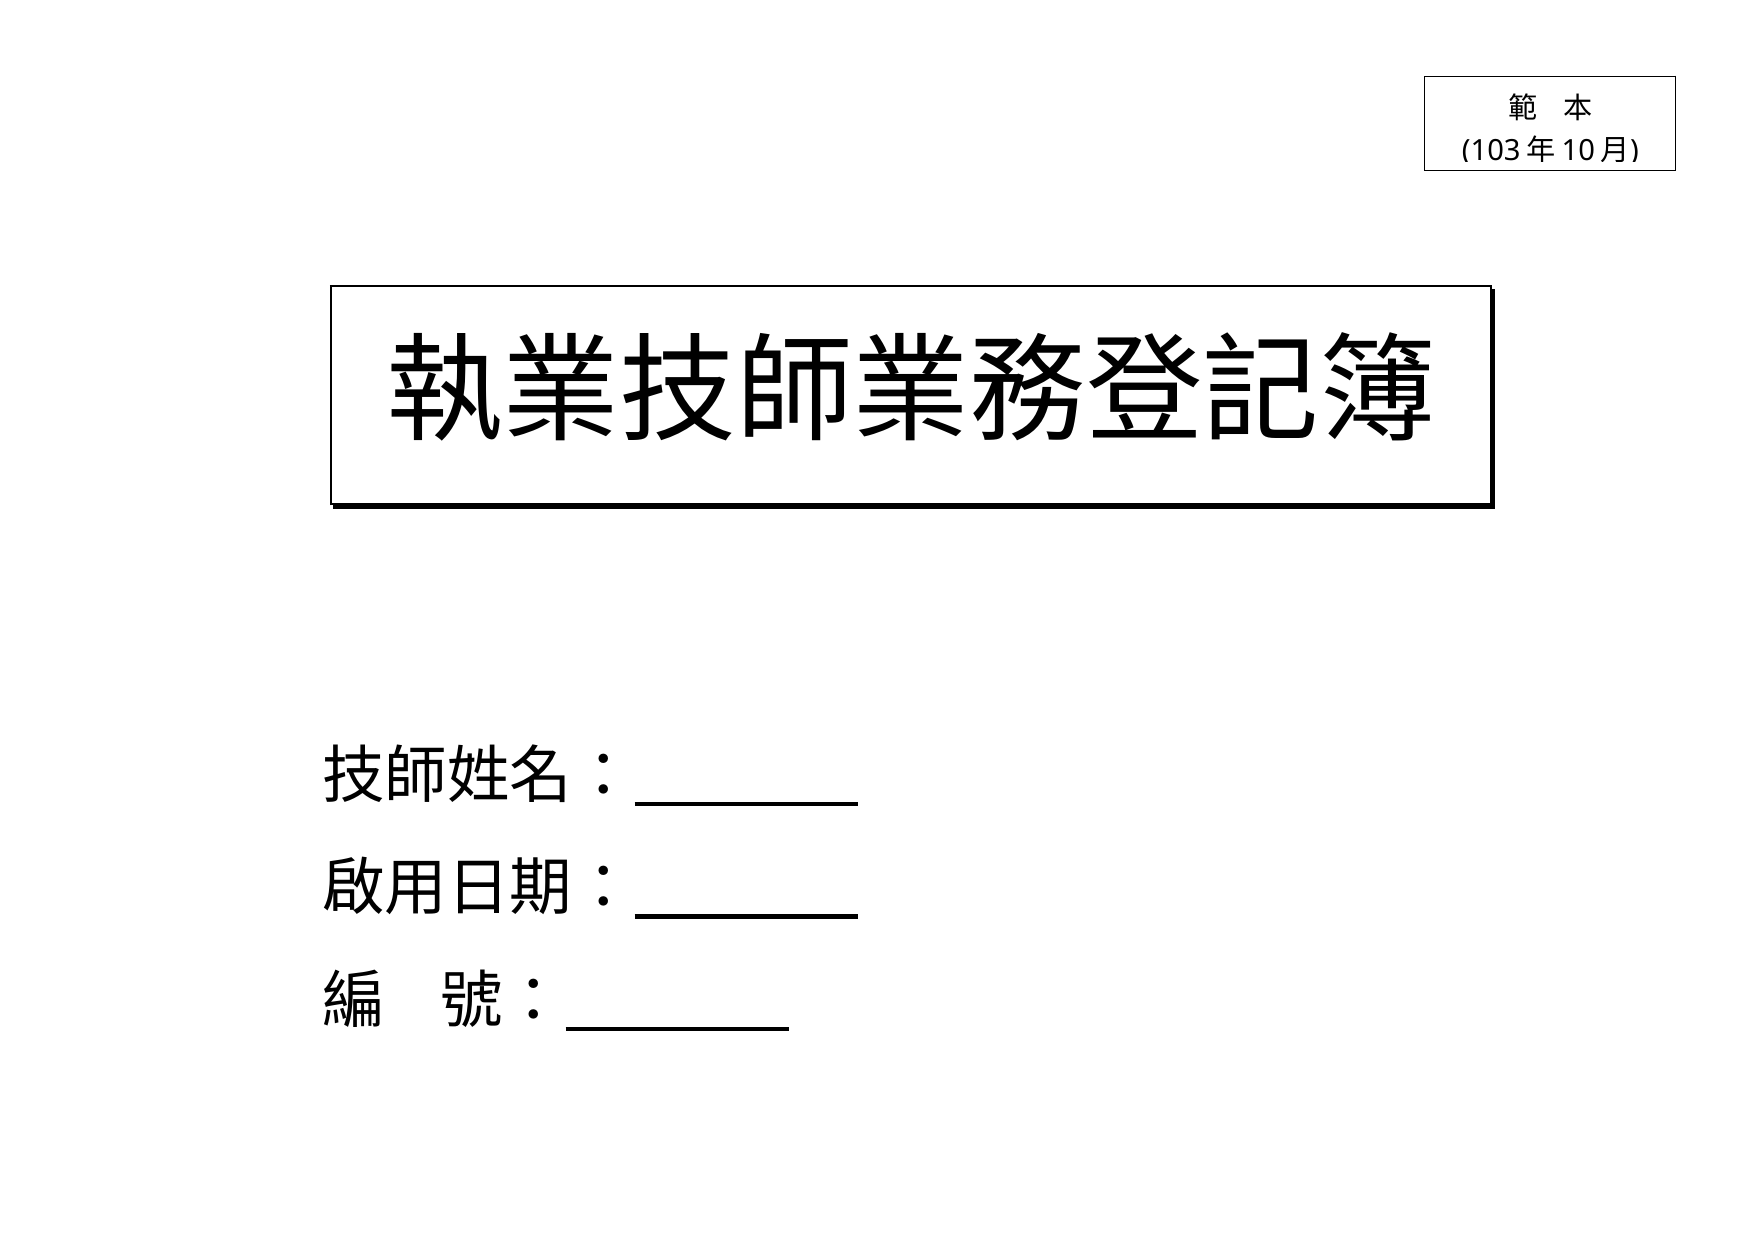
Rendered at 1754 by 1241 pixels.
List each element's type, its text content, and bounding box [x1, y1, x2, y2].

text 啟用日期： [150, 826, 1604, 939]
text 編 號： [150, 939, 1604, 1051]
text 技師姓名： [150, 714, 1604, 826]
text 範 本 [1441, 84, 1659, 127]
text (103年10月) [1441, 127, 1659, 162]
text 執業技師業務登記簿 [348, 296, 1473, 465]
